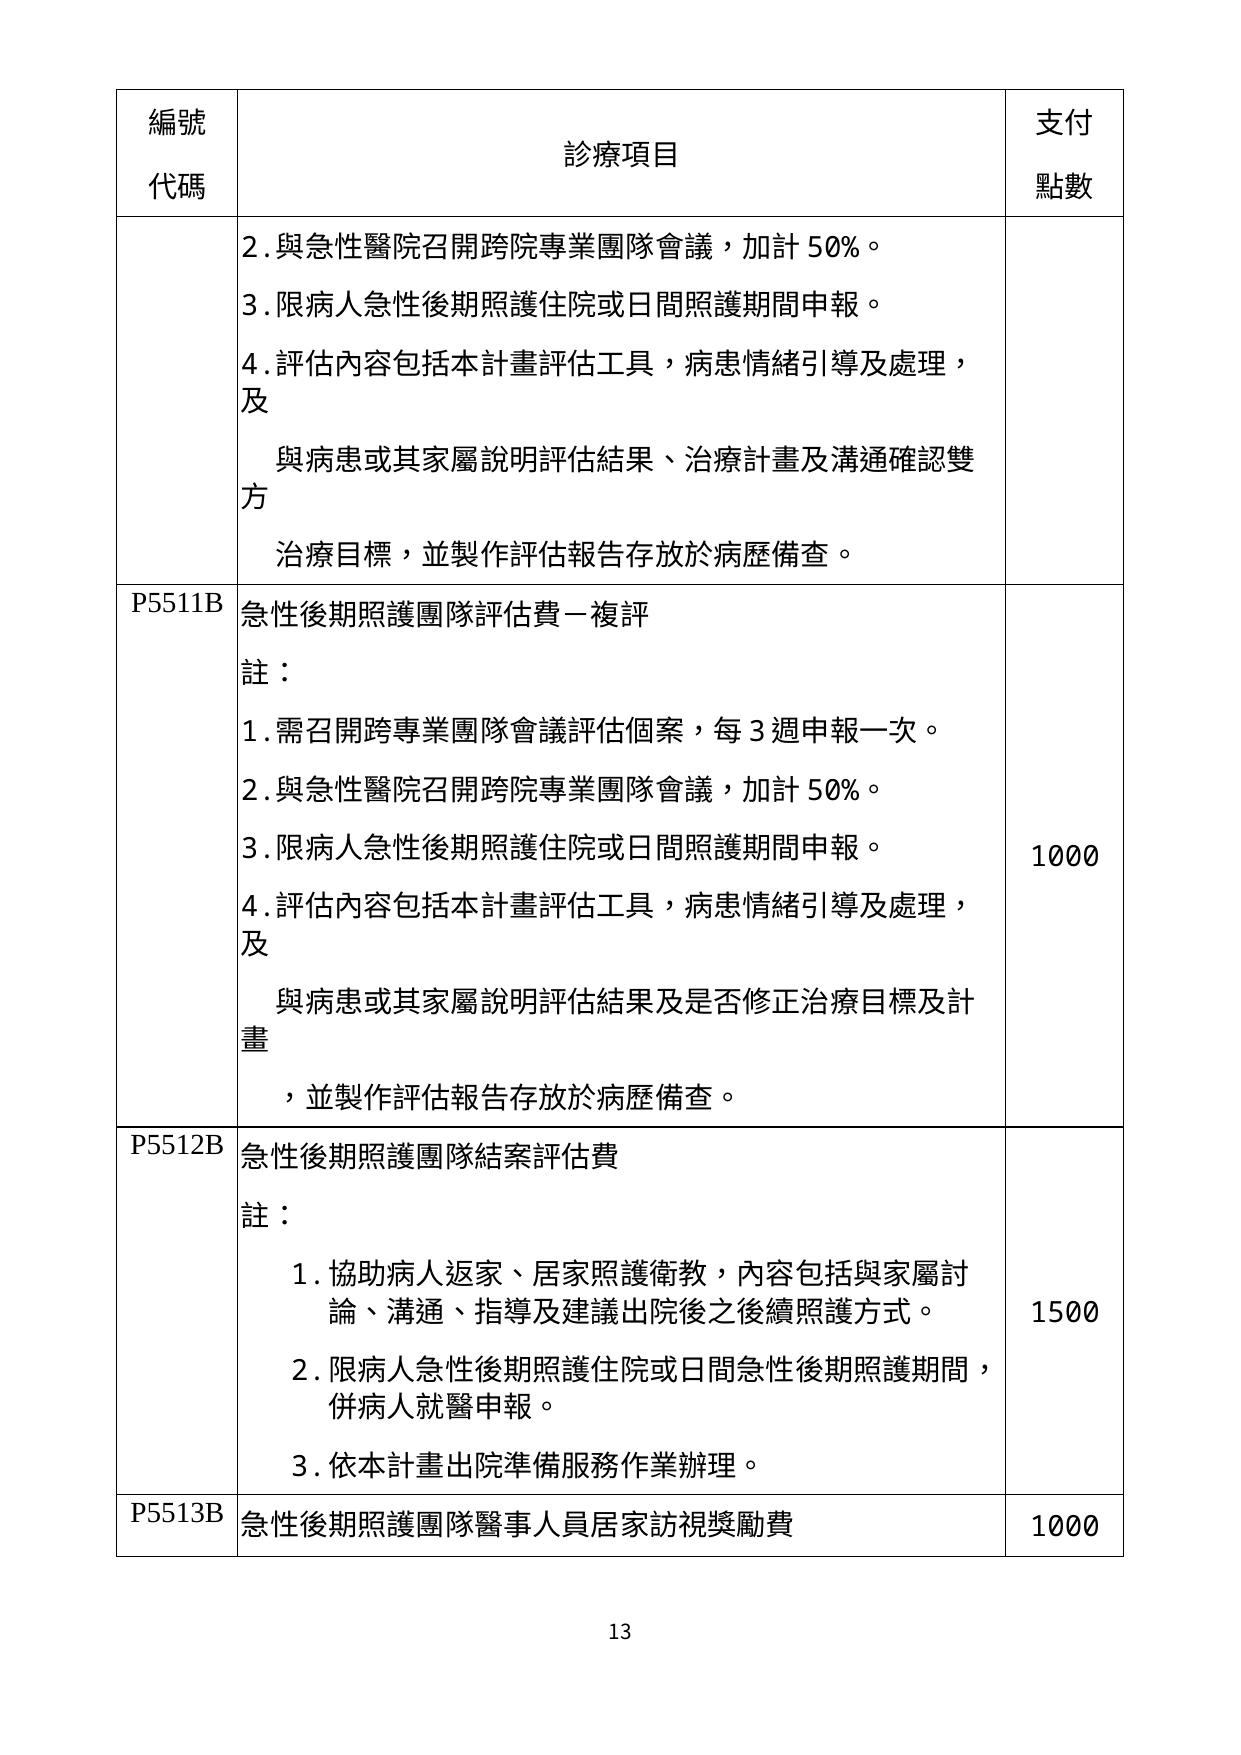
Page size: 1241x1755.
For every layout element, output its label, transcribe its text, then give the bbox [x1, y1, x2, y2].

table_header 診療項目 [238, 90, 1005, 216]
table_header 編號 代碼 [117, 90, 237, 216]
table_cell [117, 217, 237, 584]
table_cell P5511B [117, 585, 237, 1126]
table_cell 2.與急性醫院召開跨院專業團隊會議，加計50%。 3.限病人急性後期照護住院或日間照護期間申報。 4.評估內容包括本計畫評估工具，病患情緒引導及處理，及 與病患或其家屬說明評估結果、治療計畫及溝通確認雙方 治療目標，並製作評估報告存放於病歷備查。 [238, 217, 1005, 584]
table_cell P5513B [117, 1495, 237, 1556]
table_cell P5512B [117, 1128, 237, 1494]
table_cell 急性後期照護團隊結案評估費 註： 協助病人返家、居家照護衛教，內容包括與家屬討論、溝通、指導及建議出院後之後續照護方式。 限病人急性後期照護住院或日間急性後期照護期間，併病人就醫申報。 依本計畫出院準備服務作業辦理。 [238, 1128, 1005, 1494]
table_cell 急性後期照護團隊醫事人員居家訪視獎勵費 [238, 1495, 1005, 1556]
table_header 支付 點數 [1006, 90, 1123, 216]
table_cell 1000 [1006, 1495, 1123, 1556]
table_cell 急性後期照護團隊評估費－複評 註： 1.需召開跨專業團隊會議評估個案，每3週申報一次。 2.與急性醫院召開跨院專業團隊會議，加計50%。 3.限病人急性後期照護住院或日間照護期間申報。 4.評估內容包括本計畫評估工具，病患情緒引導及處理，及 與病患或其家屬說明評估結果及是否修正治療目標及計畫 ，並製作評估報告存放於病歷備查。 [238, 585, 1005, 1126]
table_cell 1500 [1006, 1128, 1123, 1494]
table_cell [1006, 217, 1123, 584]
table_cell 1000 [1006, 585, 1123, 1126]
